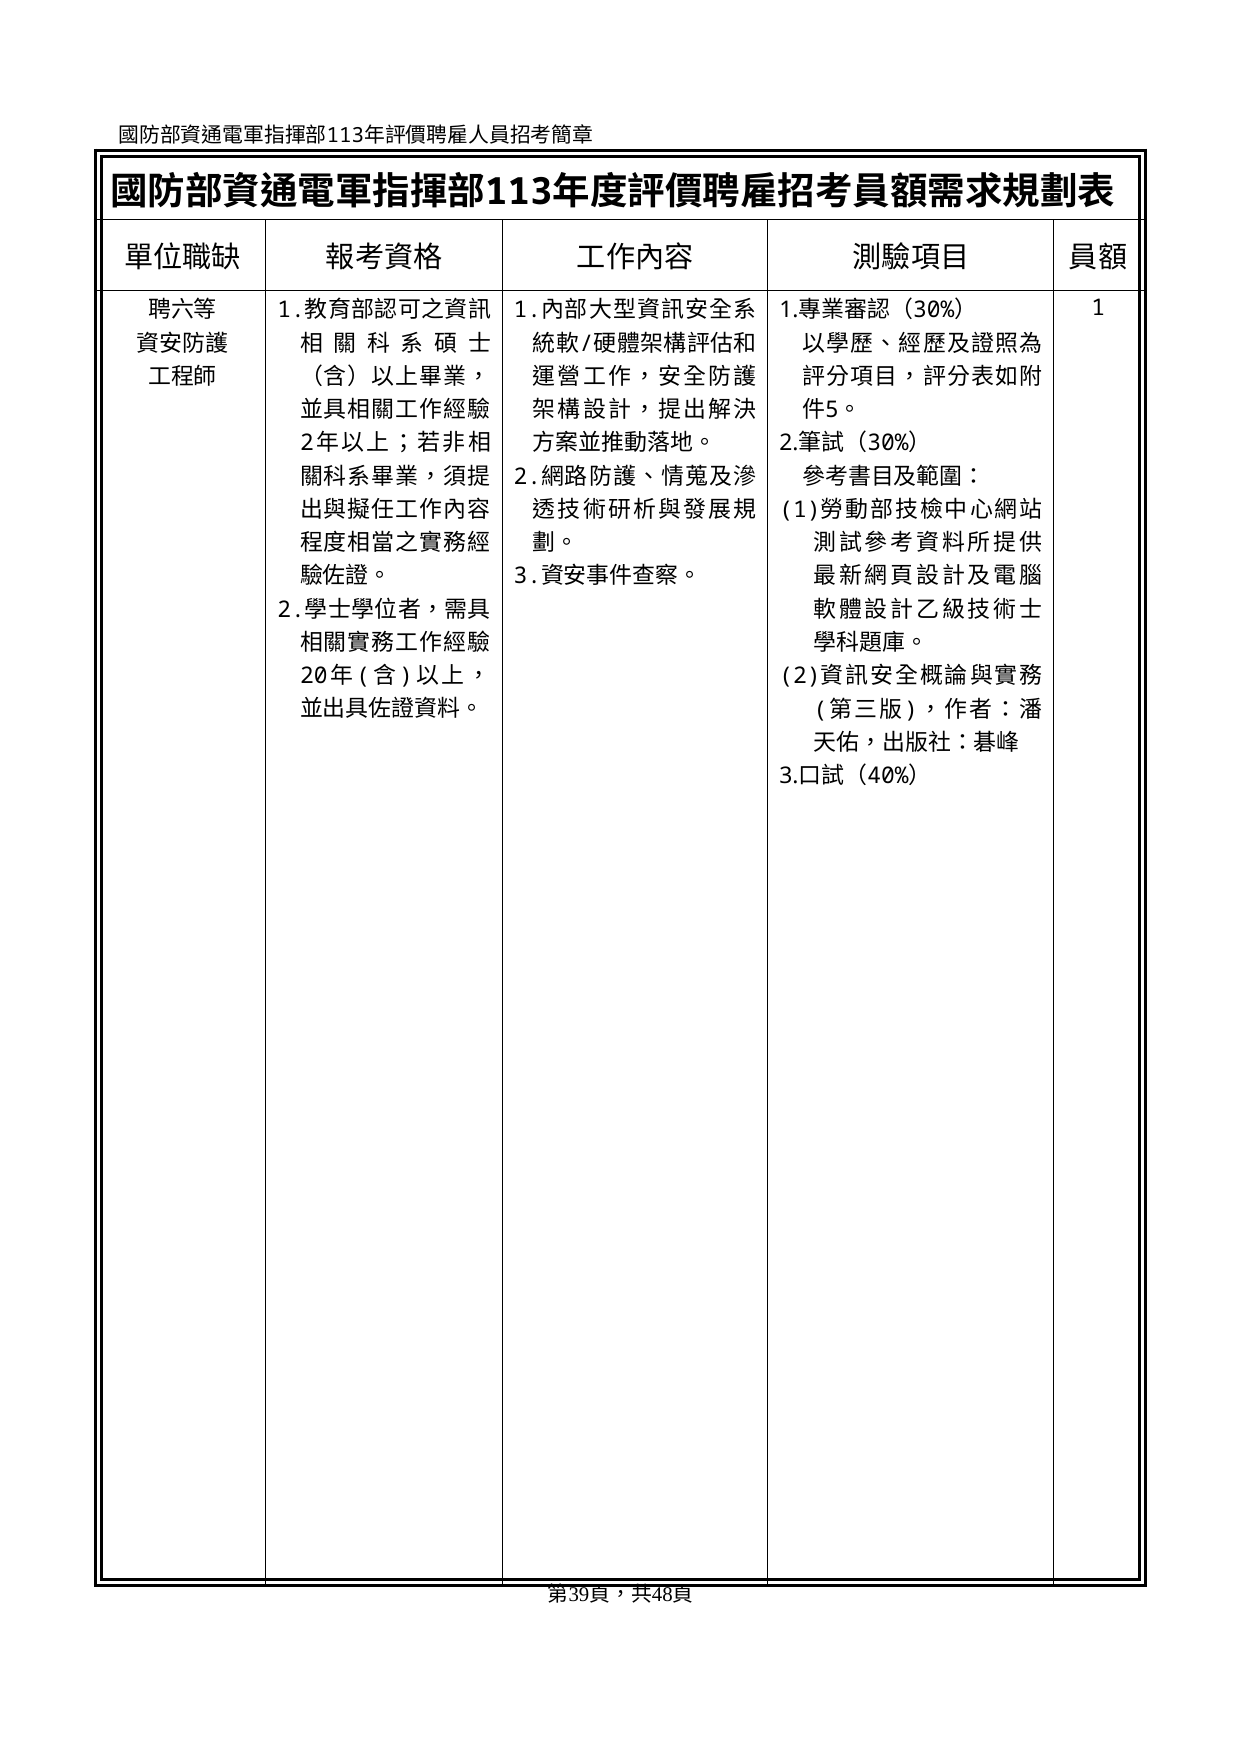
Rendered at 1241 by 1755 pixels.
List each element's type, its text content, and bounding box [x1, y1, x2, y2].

table_header 國防部資通電軍指揮部113年度評價聘雇招考員額需求規劃表 [99, 152, 1142, 219]
table_cell 1 [1054, 291, 1138, 1577]
table_cell 工作內容 [503, 220, 767, 290]
table_cell 單位職缺 [103, 220, 265, 290]
table_cell 員額 [1054, 220, 1138, 290]
table_cell 聘六等 資安防護 工程師 [103, 291, 265, 1577]
table_cell 測驗項目 [768, 220, 1053, 290]
table_cell 報考資格 [266, 220, 502, 290]
table_cell 內部大型資訊安全系統軟/硬體架構評估和運營工作，安全防護架構設計，提出解決方案並推動落地。 網路防護、情蒐及滲透技術研析與發展規劃。 資安事件查察。 [503, 291, 767, 1577]
table_cell 教育部認可之資訊相關科系碩士（含）以上畢業，並具相關工作經驗2年以上；若非相關科系畢業，須提出與擬任工作內容程度相當之實務經驗佐證。 學士學位者，需具相關實務工作經驗20年(含)以上，並出具佐證資料。 [266, 291, 502, 1577]
table_cell 專業審認（30%） 以學歷、經歷及證照為評分項目，評分表如附件5。 筆試（30%） 參考書目及範圍： 勞動部技檢中心網站測試參考資料所提供最新網頁設計及電腦軟體設計乙級技術士學科題庫。 資訊安全概論與實務 (第三版)，作者：潘天佑，出版社：碁峰 口試（40%） [768, 291, 1053, 1577]
